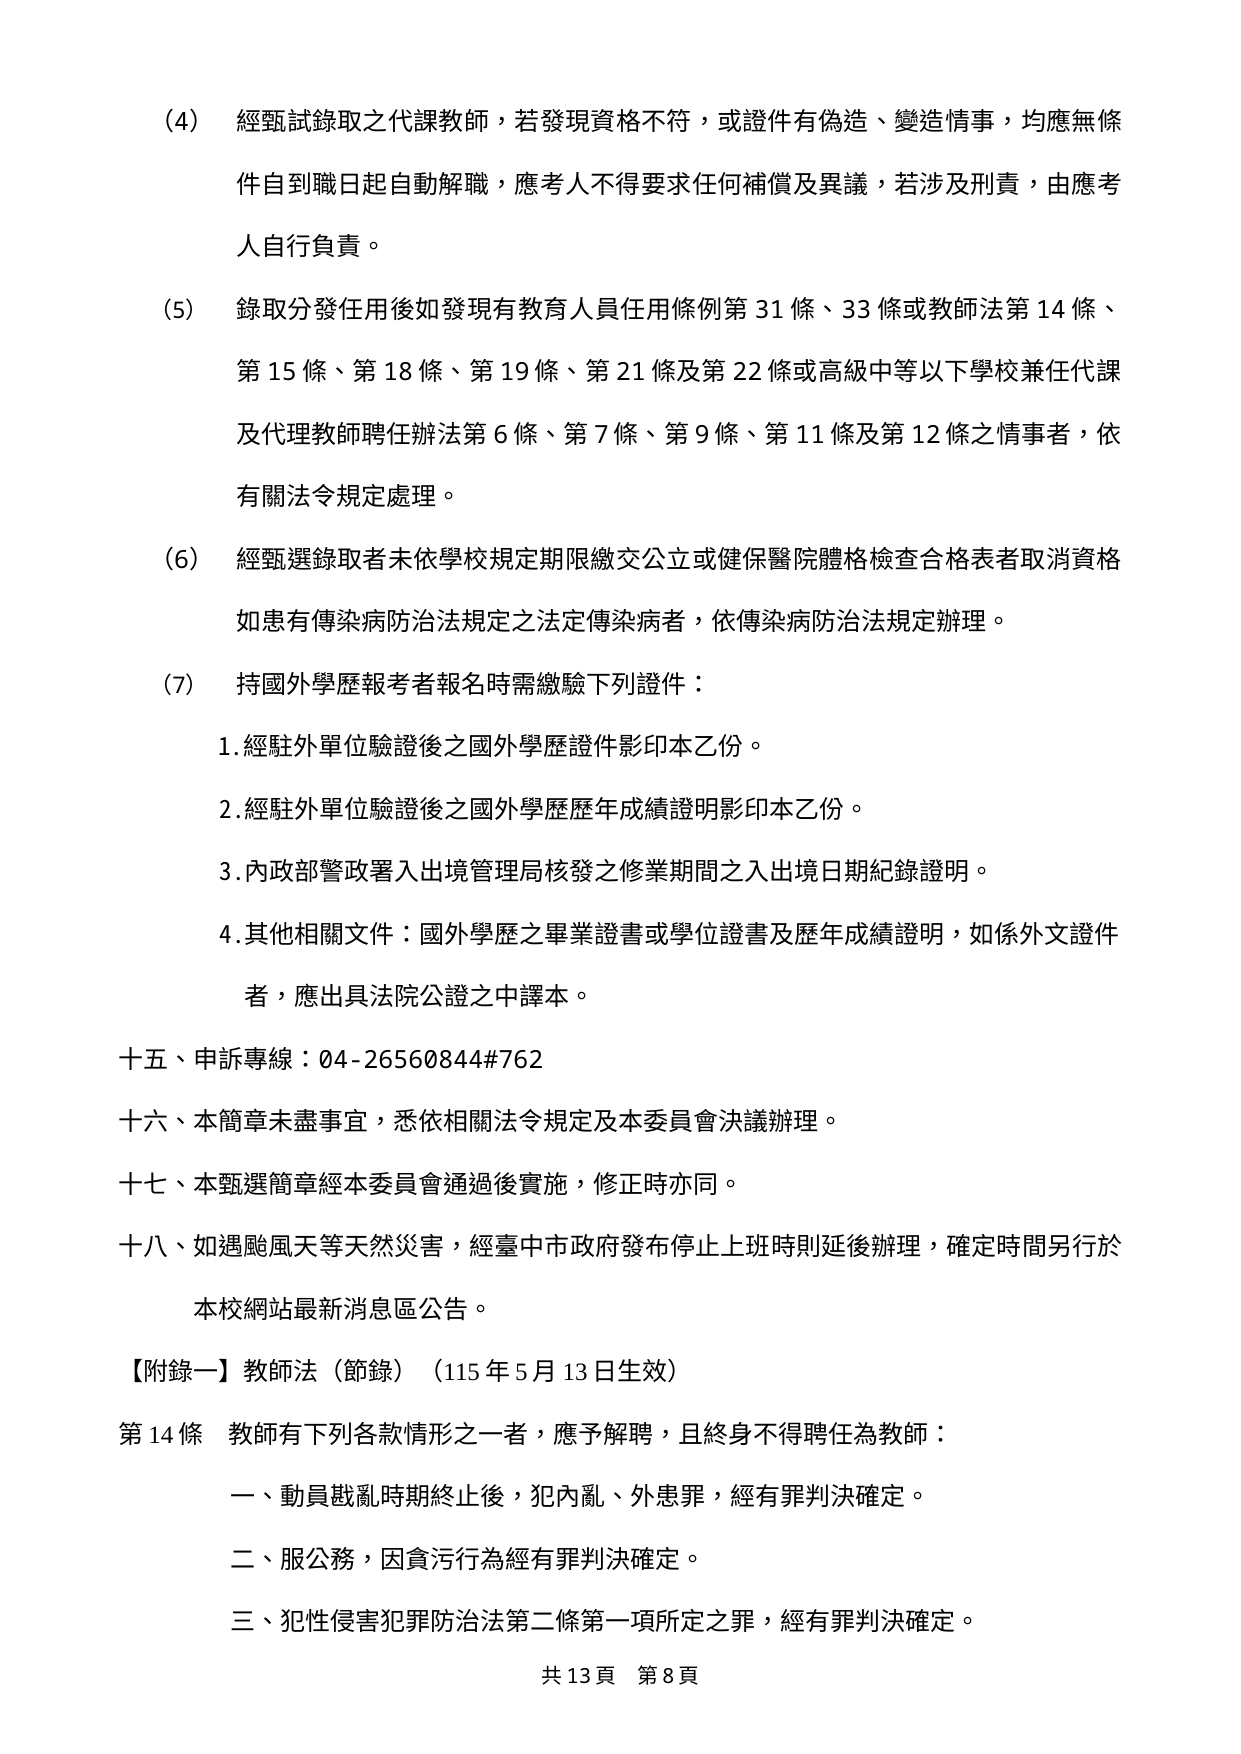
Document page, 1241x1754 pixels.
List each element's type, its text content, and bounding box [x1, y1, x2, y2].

list 持國外學歷報考者報名時需繳驗下列證件： [149, 641, 1122, 703]
text 第14條 教師有下列各款情形之一者，應予解聘，且終身不得聘任為教師： [118, 1391, 1122, 1453]
list 經甄選錄取者未依學校規定期限繳交公立或健保醫院體格檢查合格表者取消資格；如患有傳染病防治法規定之法定傳染病者，依傳染病防治法規定辦理。 [149, 516, 1122, 641]
text 十八、如遇颱風天等天然災害，經臺中市政府發布停止上班時則延後辦理，確定時間另行於本校網站最新消息區公告。 [118, 1203, 1122, 1328]
text 【附錄一】教師法（節錄）（115年5月13日生效） [118, 1328, 1122, 1391]
text 一、動員戡亂時期終止後，犯內亂、外患罪，經有罪判決確定。 [230, 1453, 1122, 1516]
text 2.經駐外單位驗證後之國外學歷歷年成績證明影印本乙份。 [0, 766, 1122, 828]
text 1.經駐外單位驗證後之國外學歷證件影印本乙份。 [118, 703, 1122, 766]
text 十六、本簡章未盡事宜，悉依相關法令規定及本委員會決議辦理。 [118, 1078, 1122, 1141]
text 二、服公務，因貪污行為經有罪判決確定。 [230, 1516, 1122, 1578]
text 4.其他相關文件：國外學歷之畢業證書或學位證書及歷年成績證明，如係外文證件 [0, 891, 1122, 953]
list 經甄試錄取之代課教師，若發現資格不符，或證件有偽造、變造情事，均應無條件自到職日起自動解職，應考人不得要求任何補償及異議，若涉及刑責，由應考人自行負責。 [149, 78, 1122, 266]
text 者，應出具法院公證之中譯本。 [144, 953, 1122, 1016]
list 錄取分發任用後如發現有教育人員任用條例第31條、33條或教師法第14條、第15條、第18條、第19條、第21條及第22條或高級中等以下學校兼任代課及代理教師聘任辦法第6條、第7條、第9條、第11條及第12條之情事者，依有關法令規定處理。 [149, 266, 1122, 516]
text 3.內政部警政署入出境管理局核發之修業期間之入出境日期紀錄證明。 [0, 828, 1122, 891]
text 三、犯性侵害犯罪防治法第二條第一項所定之罪，經有罪判決確定。 [230, 1578, 1122, 1641]
text 十七、本甄選簡章經本委員會通過後實施，修正時亦同。 [118, 1141, 1122, 1203]
text 十五、申訴專線：04-26560844#762 [118, 1016, 1122, 1078]
